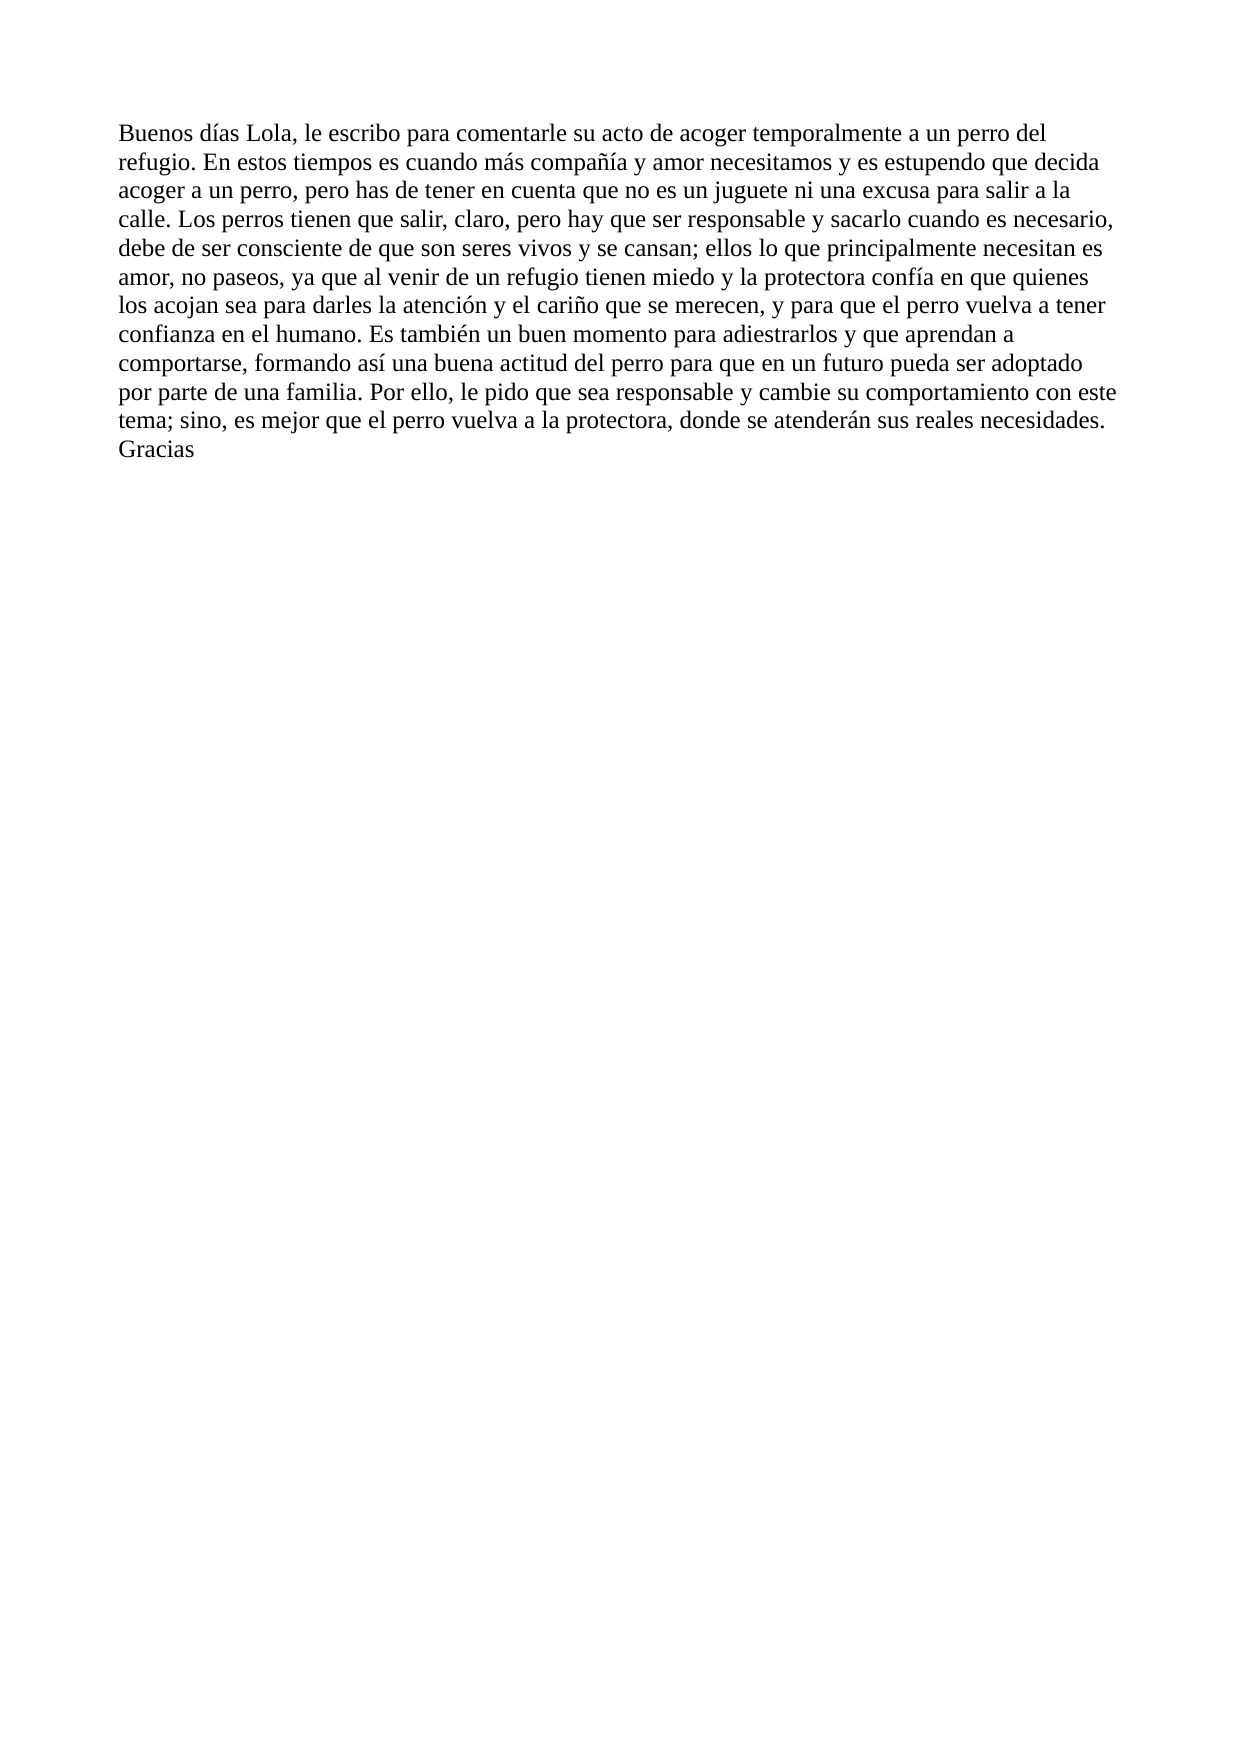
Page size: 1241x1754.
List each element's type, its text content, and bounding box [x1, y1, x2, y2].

text Buenos días Lola, le escribo para comentarle su acto de acoger temporalmente a un perro del refugio. En estos tiempos es cuando más compañía y amor necesitamos y es estupendo que decida acoger a un perro, pero has de tener en cuenta que no es un juguete ni una excusa para salir a la calle. Los perros tienen que salir, claro, pero hay que ser responsable y sacarlo cuando es necesario, debe de ser consciente de que son seres vivos y se cansan; ellos lo que principalmente necesitan es amor, no paseos, ya que al venir de un refugio tienen miedo y la protectora confía en que quienes los acojan sea para darles la atención y el cariño que se merecen, y para que el perro vuelva a tener confianza en el humano. Es también un buen momento para adiestrarlos y que aprendan a comportarse, formando así una buena actitud del perro para que en un futuro pueda ser adoptado por parte de una familia. Por ello, le pido que sea responsable y cambie su comportamiento con este tema; sino, es mejor que el perro vuelva a la protectora, donde se atenderán sus reales necesidades. Gracias [118, 118, 1122, 463]
